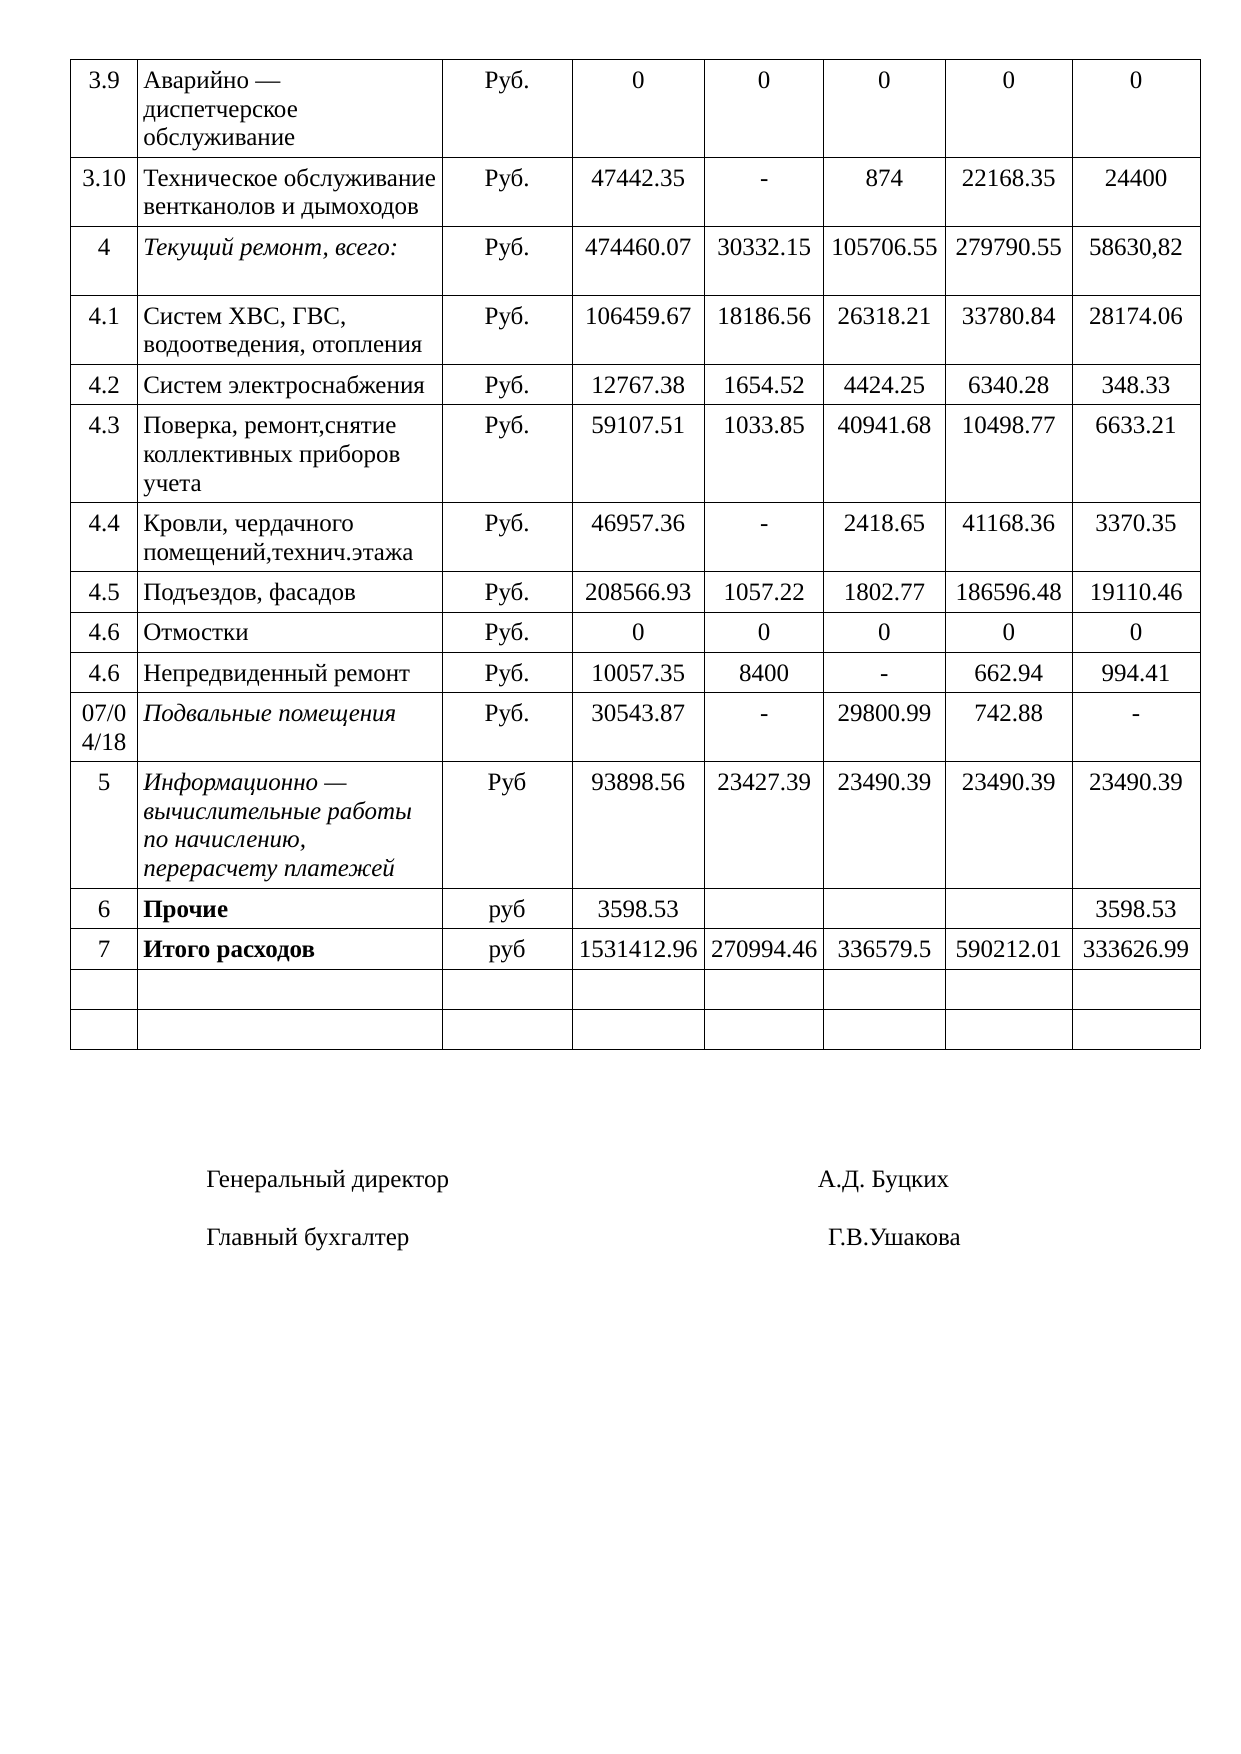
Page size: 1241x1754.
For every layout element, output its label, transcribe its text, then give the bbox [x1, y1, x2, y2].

table_cell 4.5 [71, 572, 137, 612]
table_cell 0 [705, 613, 823, 652]
table_cell [946, 889, 1072, 928]
table_cell Руб. [443, 653, 572, 692]
table_cell [705, 970, 823, 1009]
table_cell Кровли, чердачного помещений,технич.этажа [138, 503, 442, 571]
table_cell 0 [946, 613, 1072, 652]
table_cell Текущий ремонт, всего: [138, 227, 442, 295]
table_cell 3598,53 [1073, 889, 1200, 928]
table_cell [824, 1010, 945, 1049]
table_cell [1073, 1010, 1200, 1049]
table_cell 10057,35 [573, 653, 704, 692]
table_cell 474460,07 [573, 227, 704, 295]
table_cell 4.6 [71, 613, 137, 652]
table_cell Руб. [443, 405, 572, 502]
table_cell 30332,15 [705, 227, 823, 295]
table_cell [824, 889, 945, 928]
table_cell 0 [824, 613, 945, 652]
table_cell 47442,35 [573, 158, 704, 226]
table_cell [71, 970, 137, 1009]
table_cell 0 [824, 60, 945, 157]
table_cell Систем ХВС, ГВС, водоотведения, отопления [138, 296, 442, 364]
table_cell Систем электроснабжения [138, 365, 442, 404]
table_cell 8400 [705, 653, 823, 692]
table_cell - [705, 503, 823, 571]
table_cell 59107,51 [573, 405, 704, 502]
table_cell [705, 1010, 823, 1049]
table_cell Поверка, ремонт,снятие коллективных приборов учета [138, 405, 442, 502]
table_cell 742,88 [946, 693, 1072, 761]
text Главный бухгалтер Г.В.Ушакова [59, 1222, 1181, 1250]
table_cell 0 [573, 60, 704, 157]
table_cell Подвальные помещения [138, 693, 442, 761]
table_cell Руб. [443, 227, 572, 295]
table_cell 23490,39 [946, 762, 1072, 888]
table_cell 0 [946, 60, 1072, 157]
table_cell 4.1 [71, 296, 137, 364]
table_cell 40941,68 [824, 405, 945, 502]
table_cell 5 [71, 762, 137, 888]
table_cell 23427,39 [705, 762, 823, 888]
table_cell 93898,56 [573, 762, 704, 888]
table_cell 1531412,96 [573, 929, 704, 968]
table_cell [443, 970, 572, 1009]
table_cell 6 [71, 889, 137, 928]
table_cell 12767,38 [573, 365, 704, 404]
table_cell 6340,28 [946, 365, 1072, 404]
table_cell 23490,39 [824, 762, 945, 888]
table_cell 3598,53 [573, 889, 704, 928]
table_cell Руб. [443, 60, 572, 157]
table_cell 3.9 [71, 60, 137, 157]
table_cell Руб. [443, 613, 572, 652]
table_cell Руб. [443, 296, 572, 364]
table_cell [573, 970, 704, 1009]
table_cell 662,94 [946, 653, 1072, 692]
table_cell 23490,39 [1073, 762, 1200, 888]
table_cell Техническое обслуживание вентканолов и дымоходов [138, 158, 442, 226]
table_cell [946, 970, 1072, 1009]
table_cell [946, 1010, 1072, 1049]
table_cell 28174,06 [1073, 296, 1200, 364]
table_cell 1654,52 [705, 365, 823, 404]
table_cell 874 [824, 158, 945, 226]
table_cell 270994,46 [705, 929, 823, 968]
table_cell 0 [705, 60, 823, 157]
table_cell Информационно — вычислительные работы по начислению, перерасчету платежей [138, 762, 442, 888]
table_cell Руб. [443, 158, 572, 226]
table_cell 6633,21 [1073, 405, 1200, 502]
table_cell 0 [573, 613, 704, 652]
table_cell [573, 1010, 704, 1049]
table_cell 348,33 [1073, 365, 1200, 404]
table_cell Руб [443, 762, 572, 888]
table_cell 106459,67 [573, 296, 704, 364]
table_cell 29800,99 [824, 693, 945, 761]
table_cell 24400 [1073, 158, 1200, 226]
table_cell руб [443, 889, 572, 928]
table_cell Итого расходов [138, 929, 442, 968]
table_cell [138, 970, 442, 1009]
table_cell 186596,48 [946, 572, 1072, 612]
table_cell 4.2 [71, 365, 137, 404]
table_cell 18186,56 [705, 296, 823, 364]
table_cell 7 [71, 929, 137, 968]
table_cell [705, 889, 823, 928]
table_cell 4424,25 [824, 365, 945, 404]
table_cell 10498,77 [946, 405, 1072, 502]
table_cell 4.3 [71, 405, 137, 502]
table_cell 333626,99 [1073, 929, 1200, 968]
table_cell - [1073, 693, 1200, 761]
table_cell 105706,55 [824, 227, 945, 295]
table_cell Подъездов, фасадов [138, 572, 442, 612]
table_cell 30543,87 [573, 693, 704, 761]
table_cell 41168,36 [946, 503, 1072, 571]
table_cell 1033,85 [705, 405, 823, 502]
table_cell 19110,46 [1073, 572, 1200, 612]
table_cell 590212,01 [946, 929, 1072, 968]
table_cell руб [443, 929, 572, 968]
table_cell Прочие [138, 889, 442, 928]
table_cell 336579,5 [824, 929, 945, 968]
table_cell 1802,77 [824, 572, 945, 612]
table_cell 4.6 [71, 653, 137, 692]
table_cell 58630,82 [1073, 227, 1200, 295]
table_cell [138, 1010, 442, 1049]
text Генеральный директор А.Д. Буцких [59, 1164, 1181, 1193]
table_cell 33780,84 [946, 296, 1072, 364]
table_cell Непредвиденный ремонт [138, 653, 442, 692]
table_cell 0 [1073, 613, 1200, 652]
table_cell 1057,22 [705, 572, 823, 612]
table_cell Руб. [443, 503, 572, 571]
table_cell 208566,93 [573, 572, 704, 612]
table_cell Руб. [443, 572, 572, 612]
table_cell [824, 970, 945, 1009]
table_cell Руб. [443, 365, 572, 404]
table_cell 0 [1073, 60, 1200, 157]
table_cell - [705, 158, 823, 226]
table_cell [443, 1010, 572, 1049]
table_cell 04.07.18 [71, 693, 137, 761]
table_cell 4.4 [71, 503, 137, 571]
table_cell - [705, 693, 823, 761]
table_cell 26318,21 [824, 296, 945, 364]
table_cell Отмостки [138, 613, 442, 652]
table_cell 2418,65 [824, 503, 945, 571]
table_cell Руб. [443, 693, 572, 761]
table_cell 3370,35 [1073, 503, 1200, 571]
table_cell 46957,36 [573, 503, 704, 571]
table_cell 279790,55 [946, 227, 1072, 295]
table_cell 4 [71, 227, 137, 295]
table_cell 22168,35 [946, 158, 1072, 226]
table_cell [71, 1010, 137, 1049]
table_cell 994,41 [1073, 653, 1200, 692]
table_cell 3.10 [71, 158, 137, 226]
table_cell [1073, 970, 1200, 1009]
table_cell Аварийно — диспетчерское обслуживание [138, 60, 442, 157]
table_cell - [824, 653, 945, 692]
